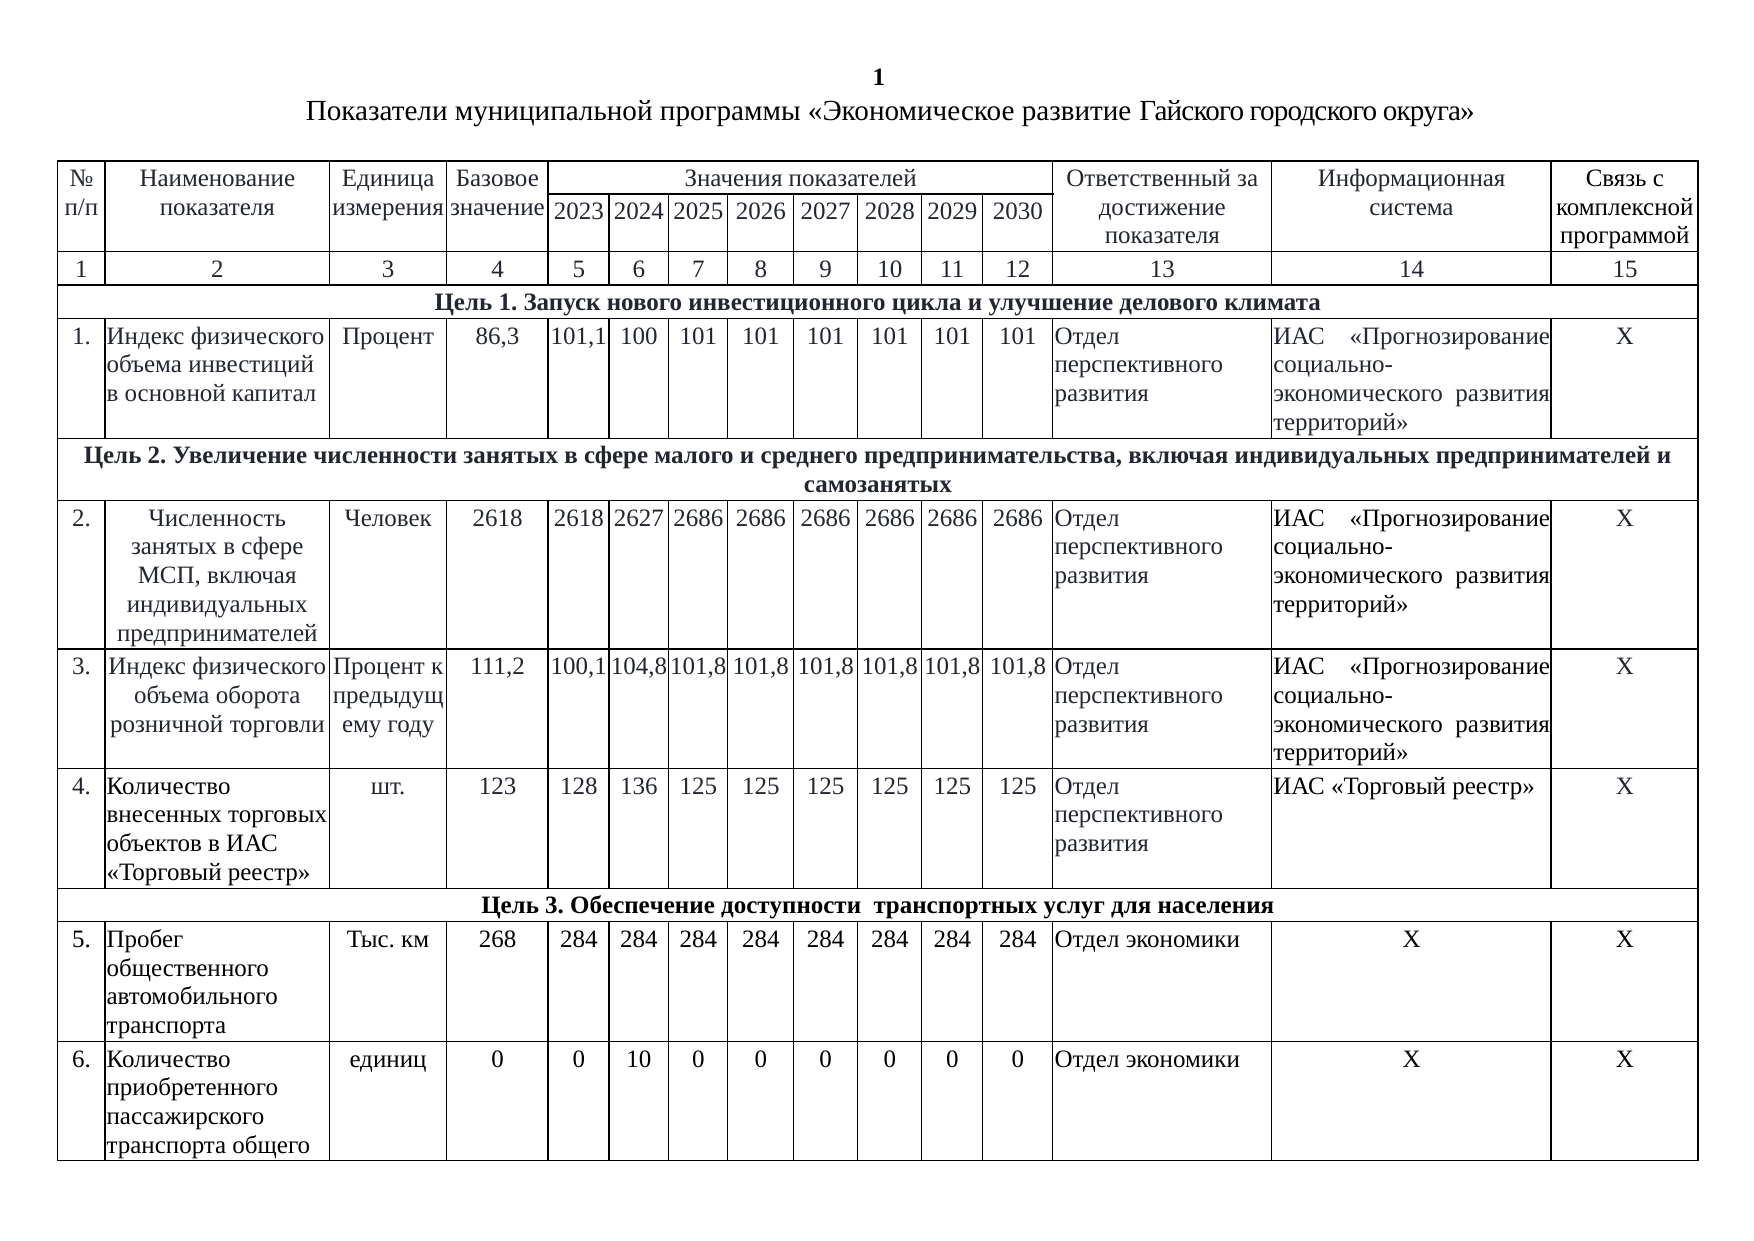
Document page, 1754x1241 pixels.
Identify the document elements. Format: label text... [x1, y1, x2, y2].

table_cell Х [1552, 769, 1697, 887]
table_cell 2030 [983, 195, 1052, 251]
table_cell шт. [330, 769, 446, 887]
table_cell 2. [58, 501, 104, 648]
table_cell 10 [610, 1042, 668, 1160]
table_cell 0 [728, 1042, 793, 1160]
table_cell 2025 [669, 195, 727, 251]
table_cell 15 [1552, 252, 1697, 284]
table_cell Отдел перспективного развития [1053, 769, 1271, 887]
table_header № п/п [58, 162, 104, 251]
table_header Связь с комплексной программой [1552, 162, 1697, 251]
table_header Информационная система [1272, 162, 1550, 251]
table_cell Процент [330, 319, 446, 437]
table_cell 0 [983, 1042, 1052, 1160]
table_cell 125 [922, 769, 982, 887]
table_cell Отдел перспективного развития [1053, 650, 1271, 768]
table_header Значения показателей [549, 162, 1052, 193]
table_cell Процент к предыдущему году [330, 650, 446, 768]
table_cell 2026 [728, 195, 793, 251]
table_cell 2618 [549, 501, 608, 648]
table_cell 284 [983, 922, 1052, 1041]
table_cell 125 [983, 769, 1052, 887]
table_cell Индекс физического объема инвестиций в основной капитал [106, 319, 329, 437]
table_cell Х [1552, 319, 1697, 437]
table_cell 284 [728, 922, 793, 1041]
table_cell 8 [728, 252, 793, 284]
table_cell 268 [447, 922, 547, 1041]
table_cell 101 [983, 319, 1052, 437]
table_cell 284 [858, 922, 921, 1041]
table_cell Отдел экономики [1053, 922, 1271, 1041]
table_cell 5 [549, 252, 608, 284]
table_cell Х [1552, 1042, 1697, 1160]
table_cell 104,8 [610, 650, 668, 768]
table_cell Х [1552, 501, 1697, 648]
table_cell 111,2 [447, 650, 547, 768]
table_cell 125 [794, 769, 857, 887]
table_cell 100 [610, 319, 668, 437]
table_cell 3. [58, 650, 104, 768]
table_cell Х [1272, 922, 1550, 1041]
table_cell 101,8 [983, 650, 1052, 768]
table_cell 2027 [794, 195, 857, 251]
table_cell 2618 [447, 501, 547, 648]
table_cell 2627 [610, 501, 668, 648]
table_cell 101,1 [549, 319, 608, 437]
table_cell Тыс. км [330, 922, 446, 1041]
table_cell 4. [58, 769, 104, 887]
table_cell ИАС «Торговый реестр» [1272, 769, 1550, 887]
table_cell 2 [106, 252, 329, 284]
table_cell 6 [610, 252, 668, 284]
table_cell Отдел перспективного развития [1053, 501, 1271, 648]
table_cell 284 [922, 922, 982, 1041]
text Показатели муниципальной программы «Экономическое развитие Гайского городского округа» [87, 93, 1694, 126]
table_header Единица измерения [330, 162, 446, 251]
table_cell Х [1552, 650, 1697, 768]
table_cell ИАС «Прогнозирование социально-экономического развития территорий» [1272, 501, 1550, 648]
table_cell Х [1552, 922, 1697, 1041]
table_cell ИАС «Прогнозирование социально-экономического развития территорий» [1272, 650, 1550, 768]
table_cell Цель 2. Увеличение численности занятых в сфере малого и среднего предпринимательства, включая индивидуальных предпринимателей и самозанятых [58, 439, 1697, 499]
table_cell 101 [922, 319, 982, 437]
table_cell 128 [549, 769, 608, 887]
table_cell Индекс физического объема оборота розничной торговли [106, 650, 329, 768]
table_cell 2029 [922, 195, 982, 251]
table_cell 2686 [858, 501, 921, 648]
table_cell 2686 [983, 501, 1052, 648]
table_cell 2028 [858, 195, 921, 251]
table_cell 10 [858, 252, 921, 284]
table_cell 0 [922, 1042, 982, 1160]
table_cell 7 [669, 252, 727, 284]
table_cell 3 [330, 252, 446, 284]
table_cell 284 [669, 922, 727, 1041]
table_cell 2686 [728, 501, 793, 648]
table_cell 101,8 [922, 650, 982, 768]
table_cell 101,8 [728, 650, 793, 768]
table_cell 86,3 [447, 319, 547, 437]
table_cell Количество приобретенного пассажирского транспорта общего [106, 1042, 329, 1160]
table_cell 2686 [794, 501, 857, 648]
table_cell 2686 [669, 501, 727, 648]
table_cell 2024 [610, 195, 668, 251]
table_cell 101 [669, 319, 727, 437]
table_cell 12 [983, 252, 1052, 284]
table_cell 100,1 [549, 650, 608, 768]
table_cell 11 [922, 252, 982, 284]
table_cell 125 [728, 769, 793, 887]
table_cell 125 [858, 769, 921, 887]
table_cell 123 [447, 769, 547, 887]
table_cell Человек [330, 501, 446, 648]
table_cell 0 [858, 1042, 921, 1160]
table_cell 1. [58, 319, 104, 437]
table_cell 136 [610, 769, 668, 887]
table_cell 101,8 [858, 650, 921, 768]
table_cell Цель 1. Запуск нового инвестиционного цикла и улучшение делового климата [58, 286, 1697, 318]
table_cell Отдел экономики [1053, 1042, 1271, 1160]
table_cell 2686 [922, 501, 982, 648]
table_cell 0 [447, 1042, 547, 1160]
table_cell 101 [728, 319, 793, 437]
table_cell 9 [794, 252, 857, 284]
table_cell Отдел перспективного развития [1053, 319, 1271, 437]
table_cell 13 [1053, 252, 1271, 284]
table_cell Х [1272, 1042, 1550, 1160]
table_cell 14 [1272, 252, 1550, 284]
table_header Базовое значение [447, 162, 547, 251]
table_cell 5. [58, 922, 104, 1041]
table_cell 125 [669, 769, 727, 887]
table_cell ИАС «Прогнозирование социально-экономического развития территорий» [1272, 319, 1550, 437]
table_cell 0 [794, 1042, 857, 1160]
table_cell единиц [330, 1042, 446, 1160]
table_cell 284 [794, 922, 857, 1041]
table_cell Пробег общественного автомобильного транспорта [106, 922, 329, 1041]
table_cell 284 [610, 922, 668, 1041]
table_header Ответственный за достижение показателя [1053, 162, 1271, 251]
table_cell 101,8 [669, 650, 727, 768]
table_cell 4 [447, 252, 547, 284]
table_cell 1 [58, 252, 104, 284]
table_cell 0 [669, 1042, 727, 1160]
table_cell 0 [549, 1042, 608, 1160]
table_cell 101,8 [794, 650, 857, 768]
table_cell Численность занятых в сфере МСП, включая индивидуальных предпринимателей [106, 501, 329, 648]
table_cell 284 [549, 922, 608, 1041]
table_cell 2023 [549, 195, 608, 251]
table_cell 101 [794, 319, 857, 437]
table_cell 6. [58, 1042, 104, 1160]
table_cell Количество внесенных торговых объектов в ИАС «Торговый реестр» [106, 769, 329, 887]
table_header Наименование показателя [106, 162, 329, 251]
table_cell Цель 3. Обеспечение доступности транспортных услуг для населения [58, 889, 1697, 921]
table_cell 101 [858, 319, 921, 437]
